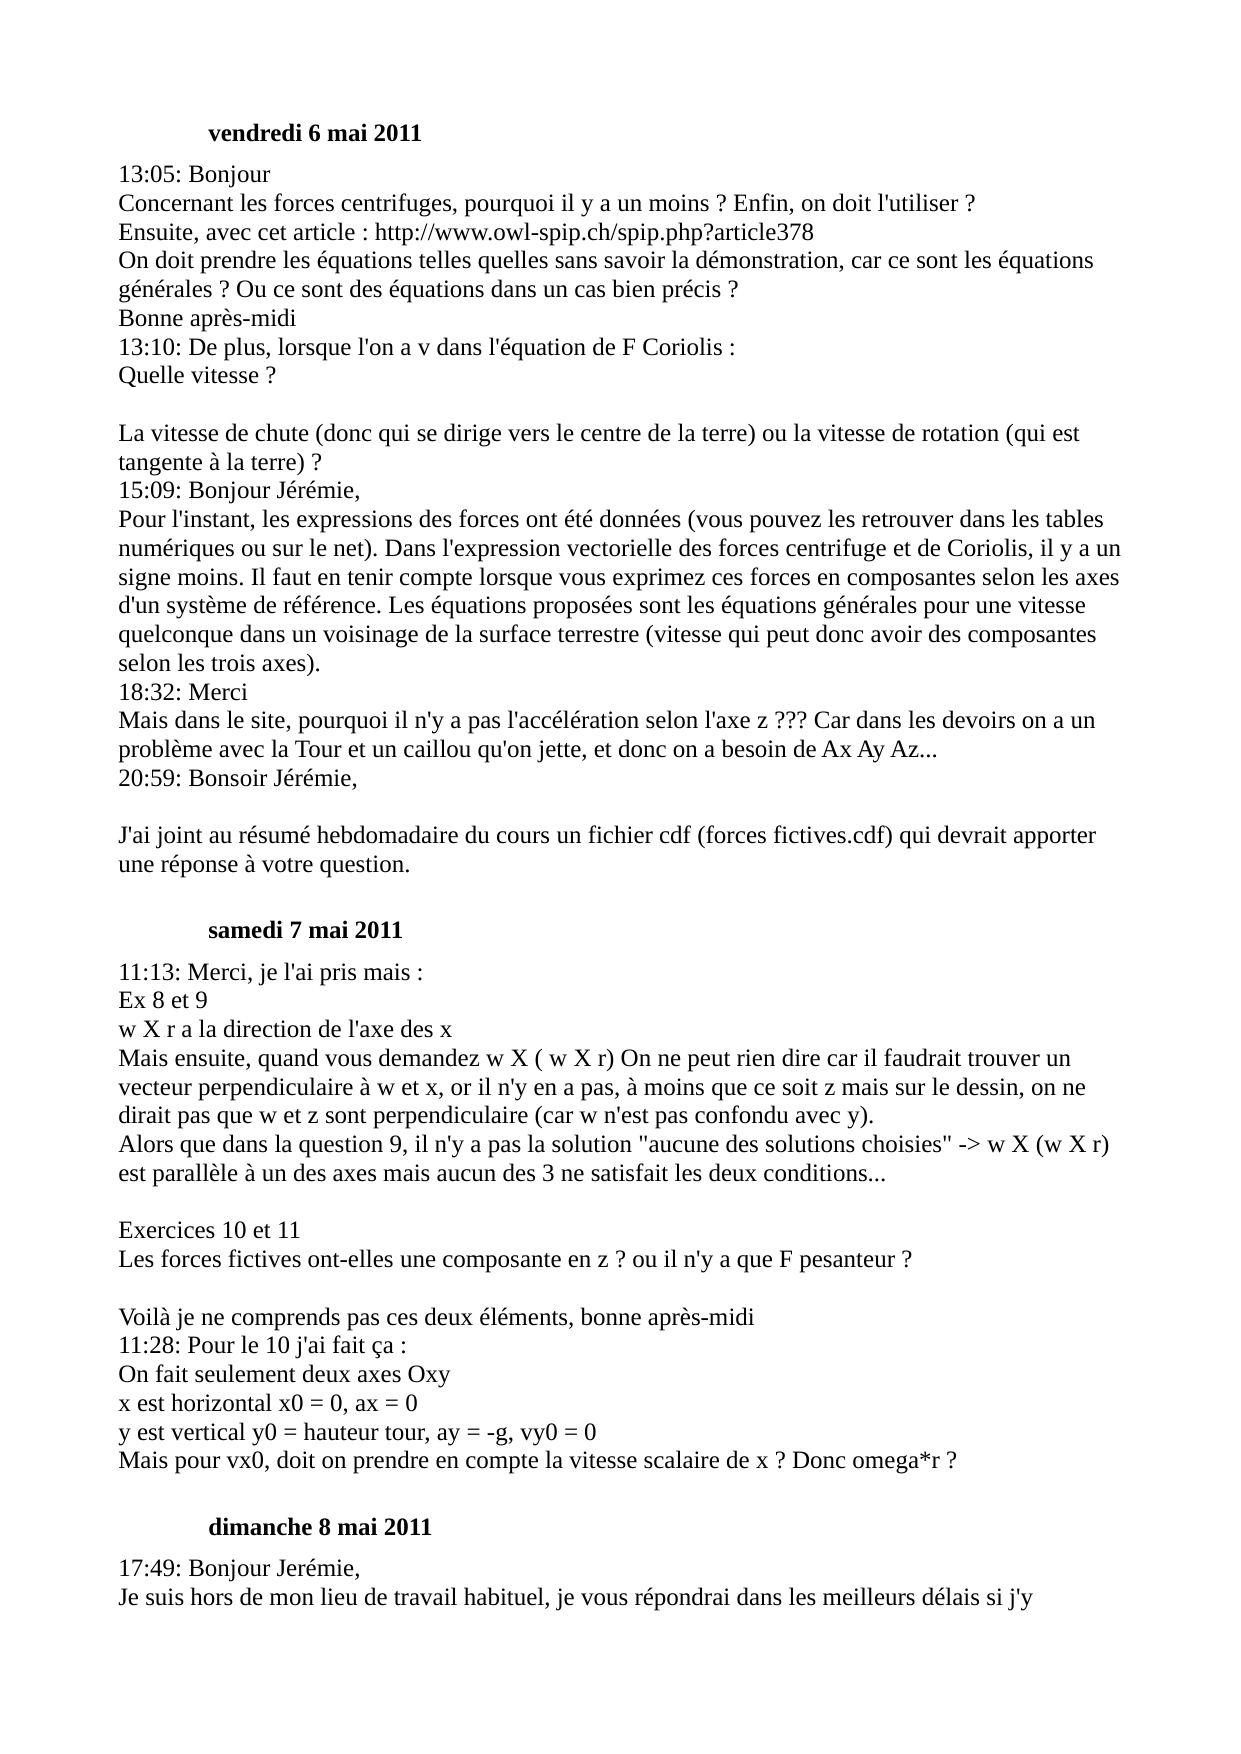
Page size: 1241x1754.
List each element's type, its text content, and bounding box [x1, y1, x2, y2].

text 11:13: Merci, je l'ai pris mais : Ex 8 et 9 w X r a la direction de l'axe des x Mais ensuite, quand vous demandez w X ( w X r) On ne peut rien dire car il faudrait trouver un vecteur perpendiculaire à w et x, or il n'y en a pas, à moins que ce soit z mais sur le dessin, on ne dirait pas que w et z sont perpendiculaire (car w n'est pas confondu avec y). Alors que dans la question 9, il n'y a pas la solution "aucune des solutions choisies" -> w X (w X r) est parallèle à un des axes mais aucun des 3 ne satisfait les deux conditions... Exercices 10 et 11 Les forces fictives ont-elles une composante en z ? ou il n'y a que F pesanteur ? Voilà je ne comprends pas ces deux éléments, bonne après-midi [118, 957, 1122, 1331]
subtitle samedi 7 mai 2011 [118, 916, 1122, 944]
text 20:59: Bonsoir Jérémie, J'ai joint au résumé hebdomadaire du cours un fichier cdf (forces fictives.cdf) qui devrait apporter une réponse à votre question. [118, 763, 1122, 878]
text 13:10: De plus, lorsque l'on a v dans l'équation de F Coriolis : Quelle vitesse ? La vitesse de chute (donc qui se dirige vers le centre de la terre) ou la vitesse de rotation (qui est tangente à la terre) ? [118, 332, 1122, 476]
text 11:28: Pour le 10 j'ai fait ça : On fait seulement deux axes Oxy x est horizontal x0 = 0, ax = 0 y est vertical y0 = hauteur tour, ay = -g, vy0 = 0 Mais pour vx0, doit on prendre en compte la vitesse scalaire de x ? Donc omega*r ? [118, 1331, 1122, 1474]
text 17:49: Bonjour Jerémie, Je suis hors de mon lieu de travail habituel, je vous répondrai dans les meilleurs délais si j'y [118, 1553, 1122, 1611]
subtitle dimanche 8 mai 2011 [118, 1512, 1122, 1541]
text 15:09: Bonjour Jérémie, Pour l'instant, les expressions des forces ont été données (vous pouvez les retrouver dans les tables numériques ou sur le net). Dans l'expression vectorielle des forces centrifuge et de Coriolis, il y a un signe moins. Il faut en tenir compte lorsque vous exprimez ces forces en composantes selon les axes d'un système de référence. Les équations proposées sont les équations générales pour une vitesse quelconque dans un voisinage de la surface terrestre (vitesse qui peut donc avoir des composantes selon les trois axes). [118, 476, 1122, 677]
subtitle vendredi 6 mai 2011 [118, 118, 1122, 147]
text 13:05: Bonjour Concernant les forces centrifuges, pourquoi il y a un moins ? Enfin, on doit l'utiliser ? Ensuite, avec cet article : http://www.owl-spip.ch/spip.php?article378 On doit prendre les équations telles quelles sans savoir la démonstration, car ce sont les équations générales ? Ou ce sont des équations dans un cas bien précis ? Bonne après-midi [118, 159, 1122, 332]
text 18:32: Merci Mais dans le site, pourquoi il n'y a pas l'accélération selon l'axe z ??? Car dans les devoirs on a un problème avec la Tour et un caillou qu'on jette, et donc on a besoin de Ax Ay Az... [118, 677, 1122, 763]
